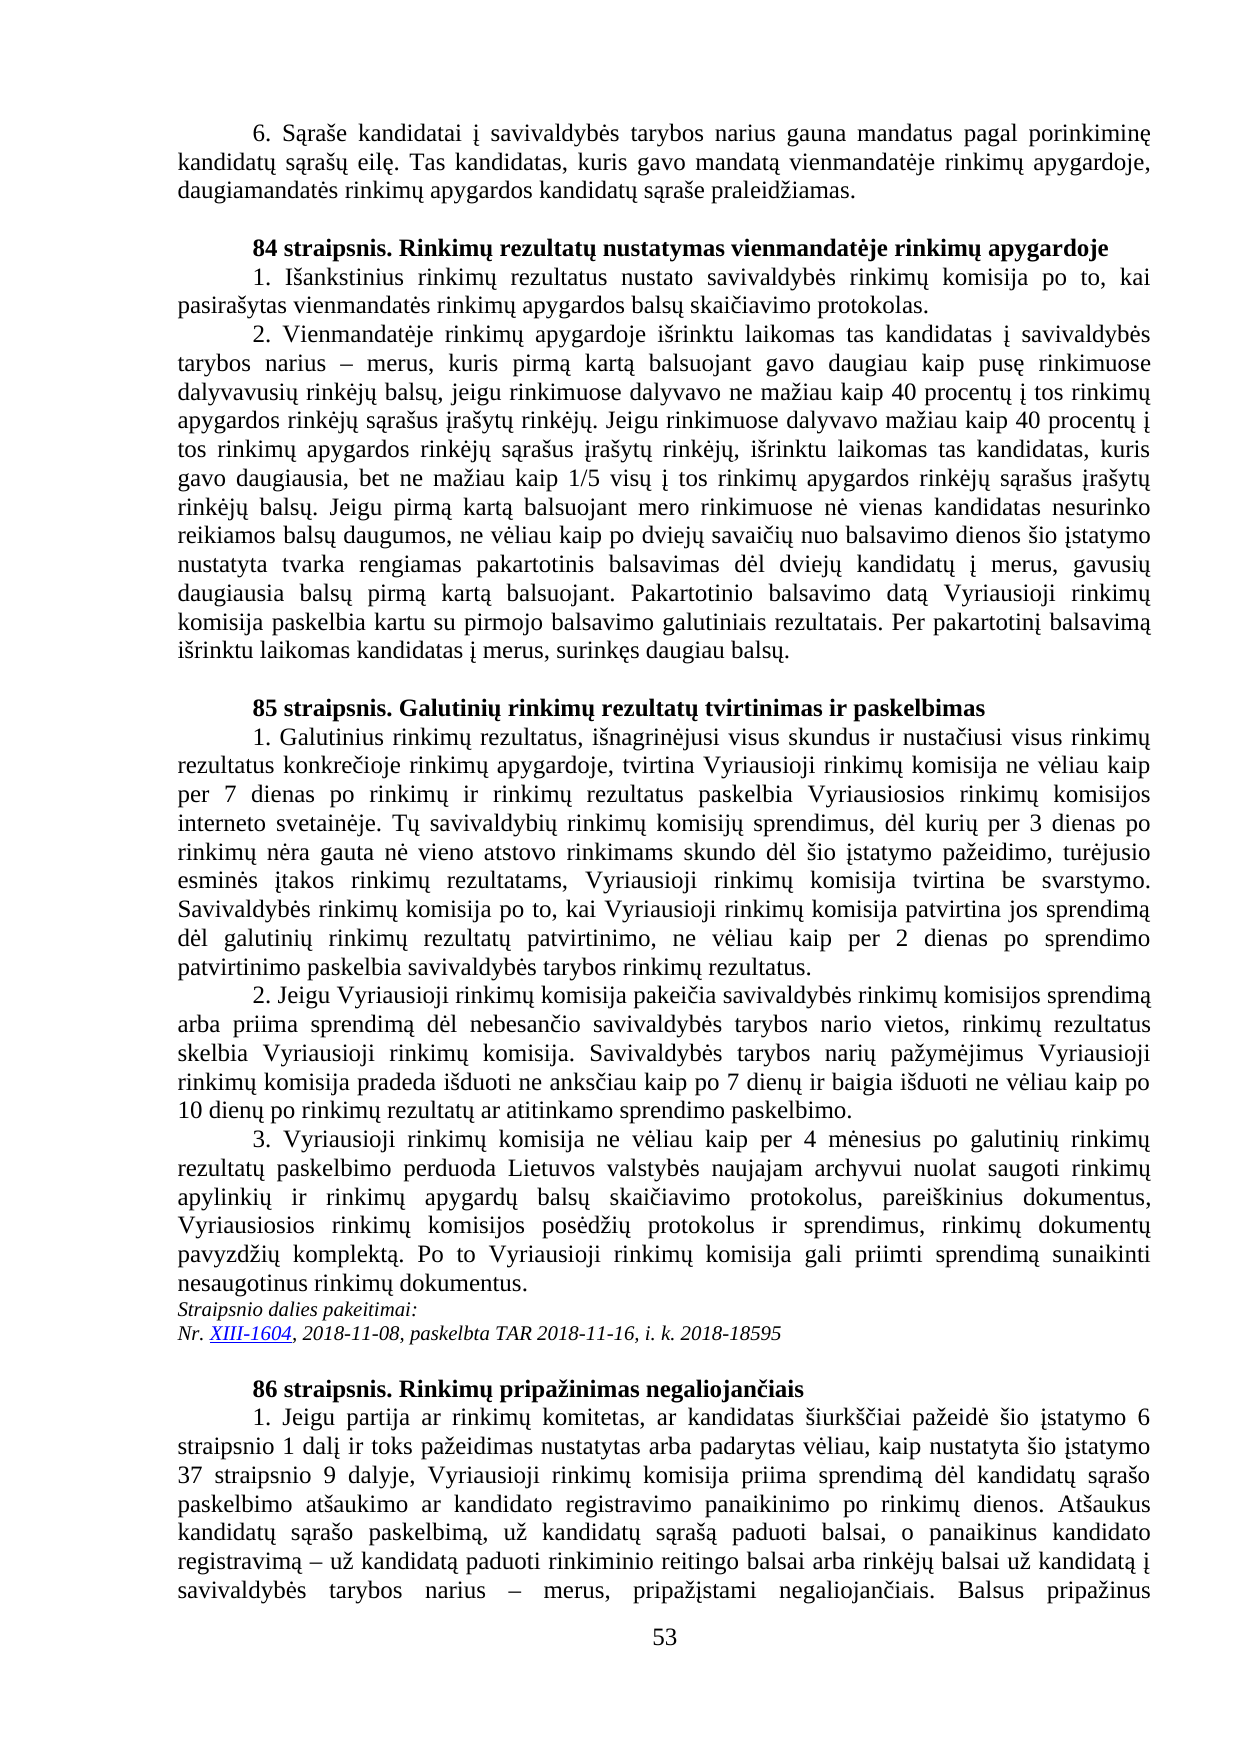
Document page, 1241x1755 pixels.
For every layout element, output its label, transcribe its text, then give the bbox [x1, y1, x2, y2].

text 84 straipsnis. Rinkimų rezultatų nustatymas vienmandatėje rinkimų apygardoje [252, 233, 1152, 262]
text 1. Jeigu partija ar rinkimų komitetas, ar kandidatas šiurkščiai pažeidė šio įstatymo 6 straipsnio 1 dalį ir toks pažeidimas nustatytas arba padarytas vėliau, kaip nustatyta šio įstatymo 37 straipsnio 9 dalyje, Vyriausioji rinkimų komisija priima sprendimą dėl kandidatų sąrašo paskelbimo atšaukimo ar kandidato registravimo panaikinimo po rinkimų dienos. Atšaukus kandidatų sąrašo paskelbimą, už kandidatų sąrašą paduoti balsai, o panaikinus kandidato registravimą – už kandidatą paduoti rinkiminio reitingo balsai arba rinkėjų balsai už kandidatą į savivaldybės tarybos narius – merus, pripažįstami negaliojančiais. Balsus pripažinus [177, 1402, 1152, 1604]
text 6. Sąraše kandidatai į savivaldybės tarybos narius gauna mandatus pagal porinkiminę kandidatų sąrašų eilę. Tas kandidatas, kuris gavo mandatą vienmandatėje rinkimų apygardoje, daugiamandatės rinkimų apygardos kandidatų sąraše praleidžiamas. [177, 118, 1152, 204]
text 3. Vyriausioji rinkimų komisija ne vėliau kaip per 4 mėnesius po galutinių rinkimų rezultatų paskelbimo perduoda Lietuvos valstybės naujajam archyvui nuolat saugoti rinkimų apylinkių ir rinkimų apygardų balsų skaičiavimo protokolus, pareiškinius dokumentus, Vyriausiosios rinkimų komisijos posėdžių protokolus ir sprendimus, rinkimų dokumentų pavyzdžių komplektą. Po to Vyriausioji rinkimų komisija gali priimti sprendimą sunaikinti nesaugotinus rinkimų dokumentus. [177, 1124, 1152, 1297]
text 86 straipsnis. Rinkimų pripažinimas negaliojančiais [177, 1374, 1152, 1402]
text Straipsnio dalies pakeitimai: [177, 1297, 1152, 1321]
text 2. Jeigu Vyriausioji rinkimų komisija pakeičia savivaldybės rinkimų komisijos sprendimą arba priima sprendimą dėl nebesančio savivaldybės tarybos nario vietos, rinkimų rezultatus skelbia Vyriausioji rinkimų komisija. Savivaldybės tarybos narių pažymėjimus Vyriausioji rinkimų komisija pradeda išduoti ne anksčiau kaip po 7 dienų ir baigia išduoti ne vėliau kaip po 10 dienų po rinkimų rezultatų ar atitinkamo sprendimo paskelbimo. [177, 981, 1152, 1124]
text 1. Išankstinius rinkimų rezultatus nustato savivaldybės rinkimų komisija po to, kai pasirašytas vienmandatės rinkimų apygardos balsų skaičiavimo protokolas. [177, 262, 1152, 319]
text 85 straipsnis. Galutinių rinkimų rezultatų tvirtinimas ir paskelbimas [177, 693, 1152, 722]
text Nr. XIII-1604, 2018-11-08, paskelbta TAR 2018-11-16, i. k. 2018-18595 [177, 1321, 1152, 1345]
text 1. Galutinius rinkimų rezultatus, išnagrinėjusi visus skundus ir nustačiusi visus rinkimų rezultatus konkrečioje rinkimų apygardoje, tvirtina Vyriausioji rinkimų komisija ne vėliau kaip per 7 dienas po rinkimų ir rinkimų rezultatus paskelbia Vyriausiosios rinkimų komisijos interneto svetainėje. Tų savivaldybių rinkimų komisijų sprendimus, dėl kurių per 3 dienas po rinkimų nėra gauta nė vieno atstovo rinkimams skundo dėl šio įstatymo pažeidimo, turėjusio esminės įtakos rinkimų rezultatams, Vyriausioji rinkimų komisija tvirtina be svarstymo. Savivaldybės rinkimų komisija po to, kai Vyriausioji rinkimų komisija patvirtina jos sprendimą dėl galutinių rinkimų rezultatų patvirtinimo, ne vėliau kaip per 2 dienas po sprendimo patvirtinimo paskelbia savivaldybės tarybos rinkimų rezultatus. [177, 722, 1152, 981]
text 2. Vienmandatėje rinkimų apygardoje išrinktu laikomas tas kandidatas į savivaldybės tarybos narius – merus, kuris pirmą kartą balsuojant gavo daugiau kaip pusę rinkimuose dalyvavusių rinkėjų balsų, jeigu rinkimuose dalyvavo ne mažiau kaip 40 procentų į tos rinkimų apygardos rinkėjų sąrašus įrašytų rinkėjų. Jeigu rinkimuose dalyvavo mažiau kaip 40 procentų į tos rinkimų apygardos rinkėjų sąrašus įrašytų rinkėjų, išrinktu laikomas tas kandidatas, kuris gavo daugiausia, bet ne mažiau kaip 1/5 visų į tos rinkimų apygardos rinkėjų sąrašus įrašytų rinkėjų balsų. Jeigu pirmą kartą balsuojant mero rinkimuose nė vienas kandidatas nesurinko reikiamos balsų daugumos, ne vėliau kaip po dviejų savaičių nuo balsavimo dienos šio įstatymo nustatyta tvarka rengiamas pakartotinis balsavimas dėl dviejų kandidatų į merus, gavusių daugiausia balsų pirmą kartą balsuojant. Pakartotinio balsavimo datą Vyriausioji rinkimų komisija paskelbia kartu su pirmojo balsavimo galutiniais rezultatais. Per pakartotinį balsavimą išrinktu laikomas kandidatas į merus, surinkęs daugiau balsų. [177, 319, 1152, 664]
